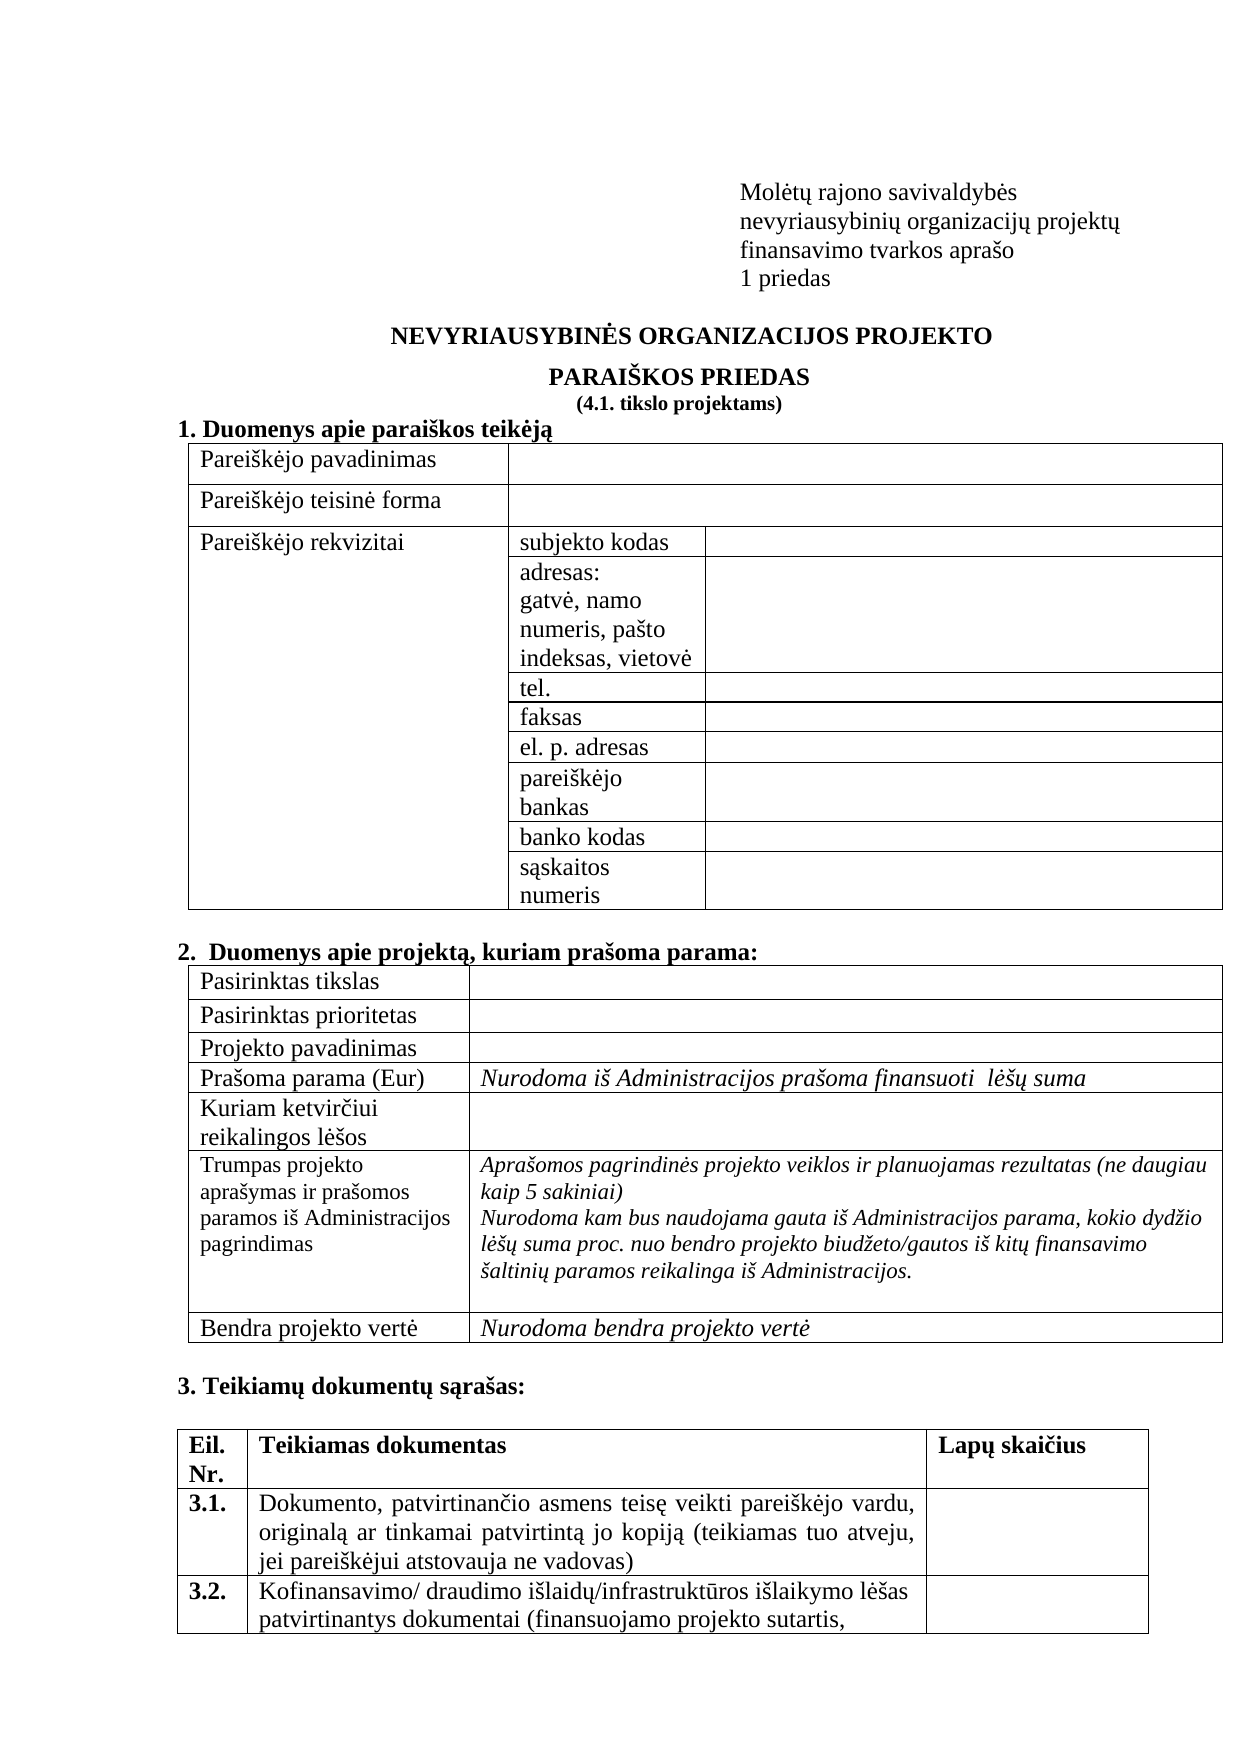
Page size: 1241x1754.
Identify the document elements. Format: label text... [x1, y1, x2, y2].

text NEVYRIAUSYBINĖS ORGANIZACIJOS PROJEKTO [207, 321, 1177, 350]
text 3. Teikiamų dokumentų sąrašas: [177, 1371, 1181, 1400]
text PARAIŠKOS PRIEDAS [177, 362, 1181, 390]
table_cell [706, 673, 1222, 701]
table_cell el. p. adresas [509, 732, 705, 762]
table_cell [470, 1033, 1222, 1062]
table_cell [470, 1000, 1222, 1032]
table_header Teikiamas dokumentas [248, 1430, 926, 1487]
table_cell Kuriam ketvirčiui reikalingos lėšos [189, 1093, 469, 1150]
table_cell [706, 732, 1222, 762]
table_cell Pareiškėjo rekvizitai [189, 527, 508, 909]
table_cell Pasirinktas prioritetas [189, 1000, 469, 1032]
text nevyriausybinių organizacijų projektų [739, 206, 1181, 235]
table_cell Nurodoma iš Administracijos prašoma finansuoti lėšų suma [470, 1063, 1222, 1092]
text 1 priedas [739, 263, 1181, 292]
table_header Pasirinktas tikslas [189, 966, 469, 999]
table_cell [706, 527, 1222, 556]
table_cell faksas [509, 703, 705, 731]
table_header Lapų skaičius [927, 1430, 1148, 1487]
table_cell [706, 557, 1222, 672]
text 2. Duomenys apie projektą, kuriam prašoma parama: [177, 937, 1181, 965]
text Molėtų rajono savivaldybės [739, 177, 1181, 206]
table_cell Nurodoma bendra projekto vertė [470, 1313, 1222, 1342]
table_cell Kofinansavimo/ draudimo išlaidų/infrastruktūros išlaikymo lėšas patvirtinantys dokumentai (finansuojamo projekto sutartis, [248, 1576, 926, 1633]
table_cell subjekto kodas [509, 527, 705, 556]
table_cell 3.2. [178, 1576, 247, 1633]
table_cell 3.1. [178, 1489, 247, 1575]
table_cell [470, 1093, 1222, 1150]
table_cell sąskaitos numeris [509, 852, 705, 909]
table_cell [706, 822, 1222, 851]
table_cell Pareiškėjo teisinė forma [189, 485, 508, 526]
table_cell [706, 852, 1222, 909]
table_cell Prašoma parama (Eur) [189, 1063, 469, 1092]
text finansavimo tvarkos aprašo [739, 235, 1181, 263]
table_cell [509, 485, 1222, 526]
table_cell tel. [509, 673, 705, 701]
text 1. Duomenys apie paraiškos teikėją [177, 414, 1181, 443]
table_cell banko kodas [509, 822, 705, 851]
table_cell [706, 703, 1222, 731]
table_cell [706, 763, 1222, 821]
table_cell Aprašomos pagrindinės projekto veiklos ir planuojamas rezultatas (ne daugiau kaip 5 sakiniai) Nurodoma kam bus naudojama gauta iš Administracijos parama, kokio dydžio lėšų suma proc. nuo bendro projekto biudžeto/gautos iš kitų finansavimo šaltinių paramos reikalinga iš Administracijos. [470, 1151, 1222, 1312]
table_cell Bendra projekto vertė [189, 1313, 469, 1342]
table_header Eil. Nr. [178, 1430, 247, 1487]
table_cell pareiškėjo bankas [509, 763, 705, 821]
table_cell adresas: gatvė, namo numeris, pašto indeksas, vietovė [509, 557, 705, 672]
table_header [509, 444, 1222, 484]
table_cell Dokumento, patvirtinančio asmens teisę veikti pareiškėjo vardu, originalą ar tinkamai patvirtintą jo kopiją (teikiamas tuo atveju, jei pareiškėjui atstovauja ne vadovas) [248, 1489, 926, 1575]
table_cell [927, 1576, 1148, 1633]
table_cell Trumpas projekto aprašymas ir prašomos paramos iš Administracijos pagrindimas [189, 1151, 469, 1312]
text (4.1. tikslo projektams) [177, 390, 1181, 414]
table_cell [927, 1489, 1148, 1575]
table_cell Projekto pavadinimas [189, 1033, 469, 1062]
table_header [470, 966, 1222, 999]
table_header Pareiškėjo pavadinimas [189, 444, 508, 484]
